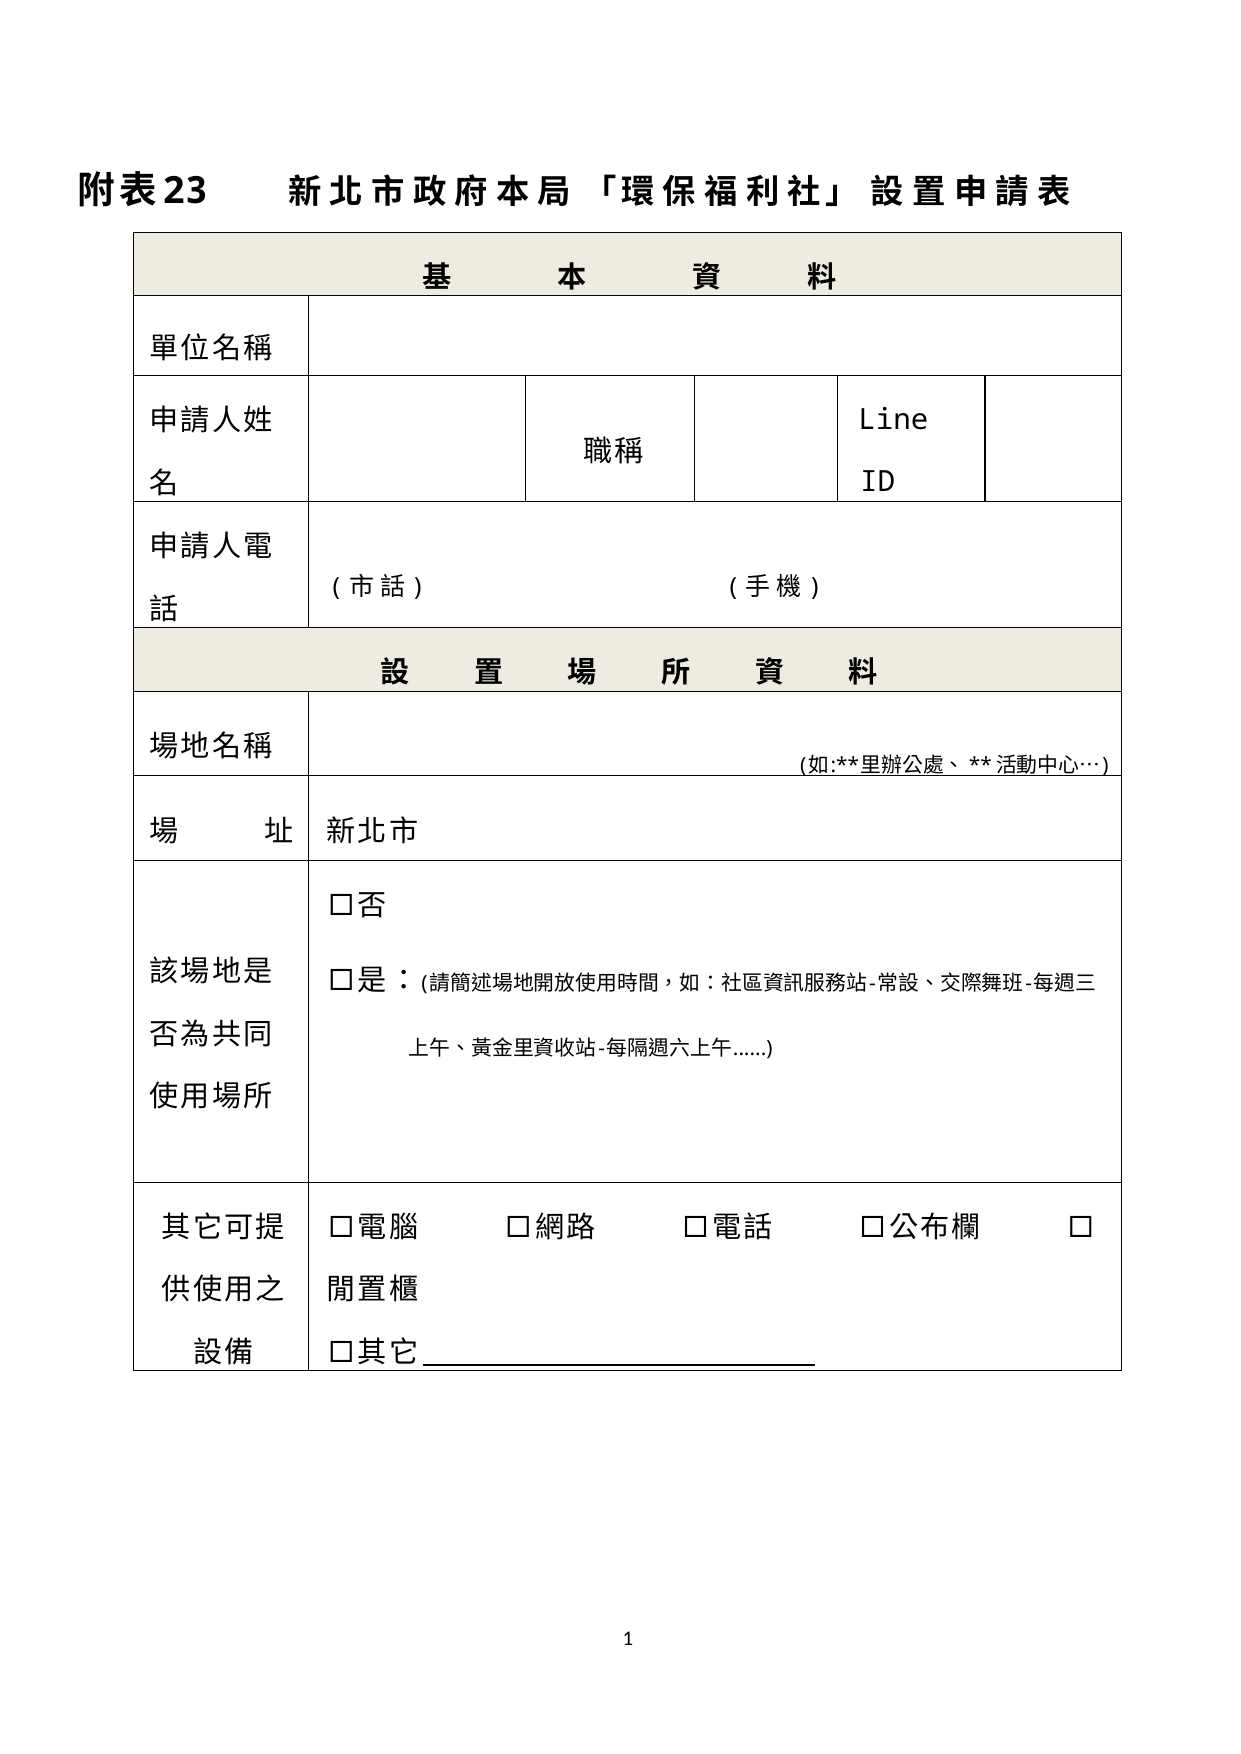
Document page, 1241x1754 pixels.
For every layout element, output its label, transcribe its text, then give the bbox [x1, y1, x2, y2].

table_cell 其它可提供使用之設備 [134, 1183, 308, 1370]
table_header 基 本 資 料 [134, 233, 1121, 295]
text 附表23 新北市政府本局「環保福利社」設置申請表 [75, 107, 1179, 232]
table_cell (市話) (手機) [309, 502, 1121, 627]
table_cell 新北市 [309, 776, 1121, 860]
table_cell [986, 376, 1121, 501]
table_cell 申請人姓名 [134, 376, 308, 501]
table_cell [695, 376, 837, 501]
table_cell [309, 376, 525, 501]
table_cell 否 是：(請簡述場地開放使用時間，如：社區資訊服務站-常設、交際舞班-每週三上午、黃金里資收站-每隔週六上午......) [309, 861, 1121, 1182]
table_cell 電腦 網路 電話 公布欄 閒置櫃 其它 [309, 1183, 1121, 1370]
table_cell Line ID [838, 376, 984, 501]
table_cell 該場地是否為共同使用場所 [134, 861, 308, 1182]
table_cell 場 址 [134, 776, 308, 860]
table_cell 單位名稱 [134, 296, 308, 375]
table_cell 設 置 場 所 資 料 [134, 628, 1121, 691]
table_cell 職稱 [526, 376, 694, 501]
table_cell 申請人電話 [134, 502, 308, 627]
table_cell [309, 296, 1121, 375]
table_cell 場地名稱 [134, 692, 308, 775]
table_cell (如:**里辦公處、**活動中心…) [309, 692, 1121, 775]
